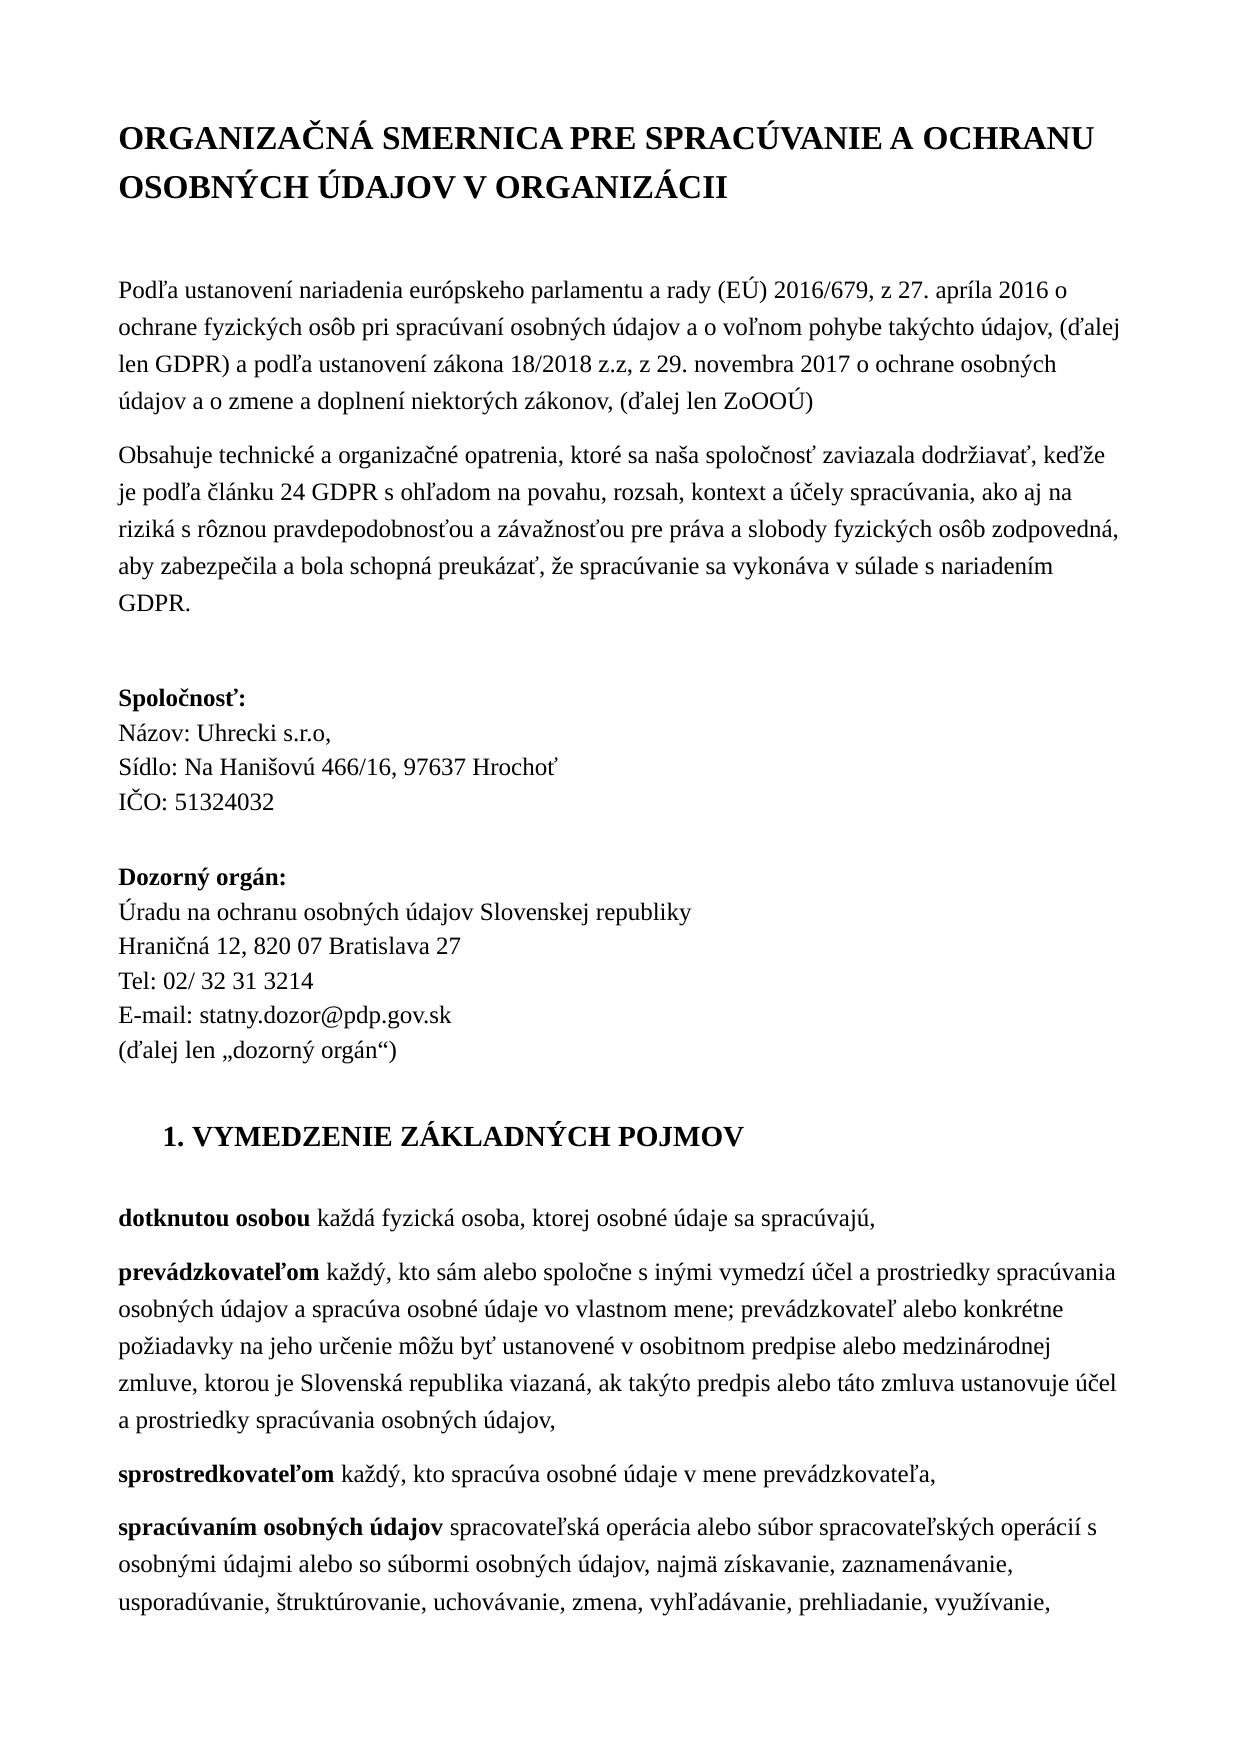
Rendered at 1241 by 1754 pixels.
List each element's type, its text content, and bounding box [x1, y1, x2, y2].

text Sídlo: Na Hanišovú 466/16, 97637 Hrochoť [118, 752, 1122, 781]
text Spoločnosť: [118, 683, 1122, 712]
text Úradu na ochranu osobných údajov Slovenskej republiky [118, 897, 1122, 926]
text Obsahuje technické a organizačné opatrenia, ktoré sa naša spoločnosť zaviazala dodržiavať, keďže je podľa článku 24 GDPR s ohľadom na povahu, rozsah, kontext a účely spracúvania, ako aj na riziká s rôznou pravdepodobnosťou a závažnosťou pre práva a slobody fyzických osôb zodpovedná, aby zabezpečila a bola schopná preukázať, že spracúvanie sa vykonáva v súlade s nariadením GDPR. [118, 440, 1122, 617]
text (ďalej len „dozorný orgán“) [118, 1035, 1122, 1063]
text prevádzkovateľom každý, kto sám alebo spoločne s inými vymedzí účel a prostriedky spracúvania osobných údajov a spracúva osobné údaje vo vlastnom mene; prevádzkovateľ alebo konkrétne požiadavky na jeho určenie môžu byť ustanovené v osobitnom predpise alebo medzinárodnej zmluve, ktorou je Slovenská republika viazaná, ak takýto predpis alebo táto zmluva ustanovuje účel a prostriedky spracúvania osobných údajov, [118, 1257, 1122, 1434]
text sprostredkovateľom každý, kto spracúva osobné údaje v mene prevádzkovateľa, [118, 1459, 1122, 1487]
text IČO: 51324032 [118, 787, 1122, 815]
text Hraničná 12, 820 07 Bratislava 27 [118, 931, 1122, 960]
text E-mail: statny.dozor@pdp.gov.sk [118, 1000, 1122, 1029]
text Názov: Uhrecki s.r.o, [118, 718, 1122, 746]
text dotknutou osobou každá fyzická osoba, ktorej osobné údaje sa spracúvajú, [118, 1203, 1122, 1232]
subtitle VYMEDZENIE ZÁKLADNÝCH POJMOV [162, 1119, 1122, 1153]
text Podľa ustanovení nariadenia európskeho parlamentu a rady (EÚ) 2016/679, z 27. apríla 2016 o ochrane fyzických osôb pri spracúvaní osobných údajov a o voľnom pohybe takýchto údajov, (ďalej len GDPR) a podľa ustanovení zákona 18/2018 z.z, z 29. novembra 2017 o ochrane osobných údajov a o zmene a doplnení niektorých zákonov, (ďalej len ZoOOÚ) [118, 275, 1122, 415]
text ORGANIZAČNÁ SMERNICA PRE SPRACÚVANIE A OCHRANU OSOBNÝCH ÚDAJOV V ORGANIZÁCII [118, 118, 1122, 206]
text Dozorný orgán: [118, 862, 1122, 891]
text spracúvaním osobných údajov spracovateľská operácia alebo súbor spracovateľských operácií s osobnými údajmi alebo so súbormi osobných údajov, najmä získavanie, zaznamenávanie, usporadúvanie, štruktúrovanie, uchovávanie, zmena, vyhľadávanie, prehliadanie, využívanie, [118, 1512, 1122, 1615]
text Tel: 02/ 32 31 3214 [118, 966, 1122, 994]
